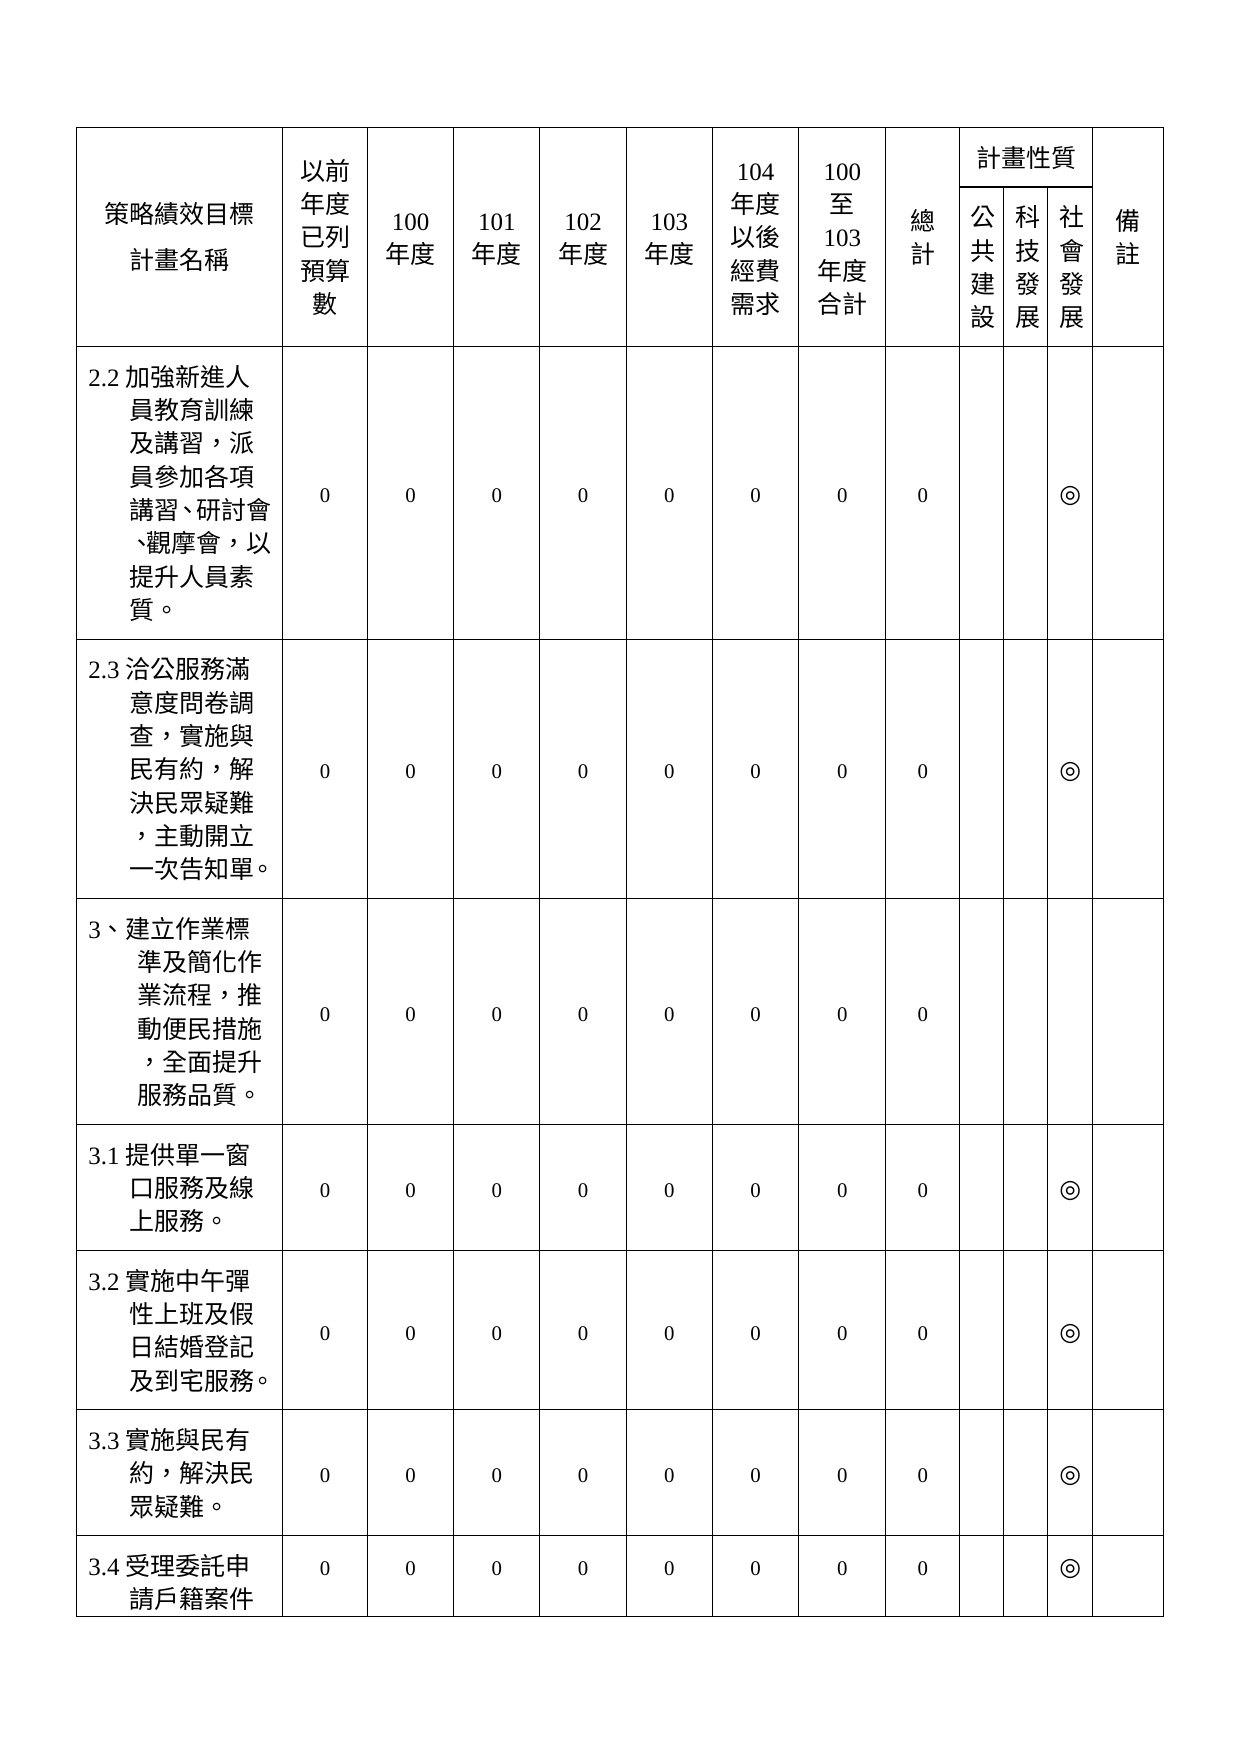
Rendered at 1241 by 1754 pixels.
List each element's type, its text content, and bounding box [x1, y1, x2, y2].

table_cell ◎ [1048, 640, 1092, 898]
table_cell 0 [886, 1251, 959, 1409]
table_cell [1004, 640, 1047, 898]
table_cell [1004, 1125, 1047, 1250]
table_cell 0 [627, 640, 712, 898]
table_cell 0 [886, 640, 959, 898]
table_cell 0 [368, 1410, 453, 1535]
table_cell [1048, 899, 1092, 1124]
table_cell [960, 1125, 1003, 1250]
table_cell 0 [368, 899, 453, 1124]
table_cell 0 [540, 1251, 626, 1409]
table_cell 3.1 提供單一窗口服務及線上服務。 [77, 1125, 282, 1250]
table_cell 0 [713, 1410, 798, 1535]
table_cell 0 [713, 1536, 798, 1616]
table_header 100至103年度合計 [799, 128, 885, 346]
table_cell [1093, 640, 1163, 898]
table_cell 0 [368, 1536, 453, 1616]
table_cell 0 [627, 347, 712, 638]
table_cell 0 [886, 1125, 959, 1250]
table_cell 0 [713, 1251, 798, 1409]
table_cell 0 [454, 1410, 539, 1535]
table_cell ◎ [1048, 347, 1092, 638]
table_cell [960, 347, 1003, 638]
table_cell [1093, 899, 1163, 1124]
table_cell 0 [799, 1536, 885, 1616]
table_cell 0 [540, 640, 626, 898]
table_cell 建立作業標準及簡化作業流程，推動便民措施，全面提升服務品質。 [77, 899, 282, 1124]
table_header 104年度以後經費需求 [713, 128, 798, 346]
table_cell 0 [283, 1251, 367, 1409]
table_cell 3.2 實施中午彈性上班及假日結婚登記及到宅服務。 [77, 1251, 282, 1409]
table_cell [960, 1536, 1003, 1616]
table_cell 0 [540, 347, 626, 638]
table_cell 0 [283, 347, 367, 638]
table_cell 0 [886, 899, 959, 1124]
table_cell 0 [283, 899, 367, 1124]
table_cell 0 [799, 640, 885, 898]
table_cell 0 [454, 1251, 539, 1409]
table_cell [960, 899, 1003, 1124]
table_cell [1004, 1251, 1047, 1409]
table_header 總 計 [886, 128, 959, 346]
table_cell 3.3 實施與民有約，解決民眾疑難。 [77, 1410, 282, 1535]
table_cell 0 [713, 347, 798, 638]
table_cell 0 [368, 347, 453, 638]
table_header 以前年度已列預算數 [283, 128, 367, 346]
table_cell 0 [540, 899, 626, 1124]
table_cell [1004, 347, 1047, 638]
table_cell 0 [799, 1251, 885, 1409]
table_cell 0 [713, 640, 798, 898]
table_cell 0 [283, 640, 367, 898]
table_header 103年度 [627, 128, 712, 346]
table_cell 0 [283, 1536, 367, 1616]
table_cell 0 [454, 640, 539, 898]
table_cell 0 [627, 899, 712, 1124]
table_header 102年度 [540, 128, 626, 346]
table_header 策略績效目標 計畫名稱 [77, 128, 282, 346]
table_cell 0 [886, 347, 959, 638]
table_cell ◎ [1048, 1251, 1092, 1409]
table_cell ◎ [1048, 1410, 1092, 1535]
table_cell 0 [627, 1125, 712, 1250]
table_cell [1004, 1410, 1047, 1535]
table_cell [960, 1410, 1003, 1535]
table_header 備註 [1093, 128, 1163, 346]
table_cell [1004, 899, 1047, 1124]
table_cell 0 [886, 1536, 959, 1616]
table_cell 0 [454, 899, 539, 1124]
table_cell 2.3 洽公服務滿意度問卷調查，實施與民有約，解決民眾疑難，主動開立一次告知單。 [77, 640, 282, 898]
table_header 計畫性質 [960, 128, 1092, 186]
table_cell 0 [454, 1125, 539, 1250]
table_cell [1093, 1251, 1163, 1409]
table_cell 2.2 加強新進人員教育訓練及講習，派員參加各項講習、研討會、觀摩會，以提升人員素質。 [77, 347, 282, 638]
table_cell ◎ [1048, 1536, 1092, 1616]
table_cell 0 [454, 1536, 539, 1616]
table_cell 0 [368, 640, 453, 898]
table_cell 0 [540, 1410, 626, 1535]
table_header 100年度 [368, 128, 453, 346]
table_cell 社會發展 [1048, 188, 1092, 346]
table_cell 0 [540, 1125, 626, 1250]
table_cell [1093, 1410, 1163, 1535]
table_cell 0 [368, 1125, 453, 1250]
table_cell [960, 640, 1003, 898]
table_cell 0 [886, 1410, 959, 1535]
table_cell 0 [283, 1410, 367, 1535]
table_cell 0 [627, 1410, 712, 1535]
table_cell 0 [540, 1536, 626, 1616]
table_header 101年度 [454, 128, 539, 346]
table_cell [1093, 347, 1163, 638]
table_cell 公共建設 [960, 188, 1003, 346]
table_cell 0 [627, 1251, 712, 1409]
table_cell [1093, 1536, 1163, 1616]
table_cell [1004, 1536, 1047, 1616]
table_cell 科技發展 [1004, 188, 1047, 346]
table_cell [1093, 1125, 1163, 1250]
table_cell [960, 1251, 1003, 1409]
table_cell 0 [454, 347, 539, 638]
table_cell 0 [627, 1536, 712, 1616]
table_cell 0 [713, 1125, 798, 1250]
table_cell 0 [799, 1125, 885, 1250]
table_cell 0 [799, 1410, 885, 1535]
table_cell 0 [283, 1125, 367, 1250]
table_cell 0 [799, 347, 885, 638]
table_cell 0 [799, 899, 885, 1124]
table_cell 0 [368, 1251, 453, 1409]
table_cell 3.4 受理委託申請戶籍案件 [77, 1536, 282, 1616]
table_cell ◎ [1048, 1125, 1092, 1250]
table_cell 0 [713, 899, 798, 1124]
